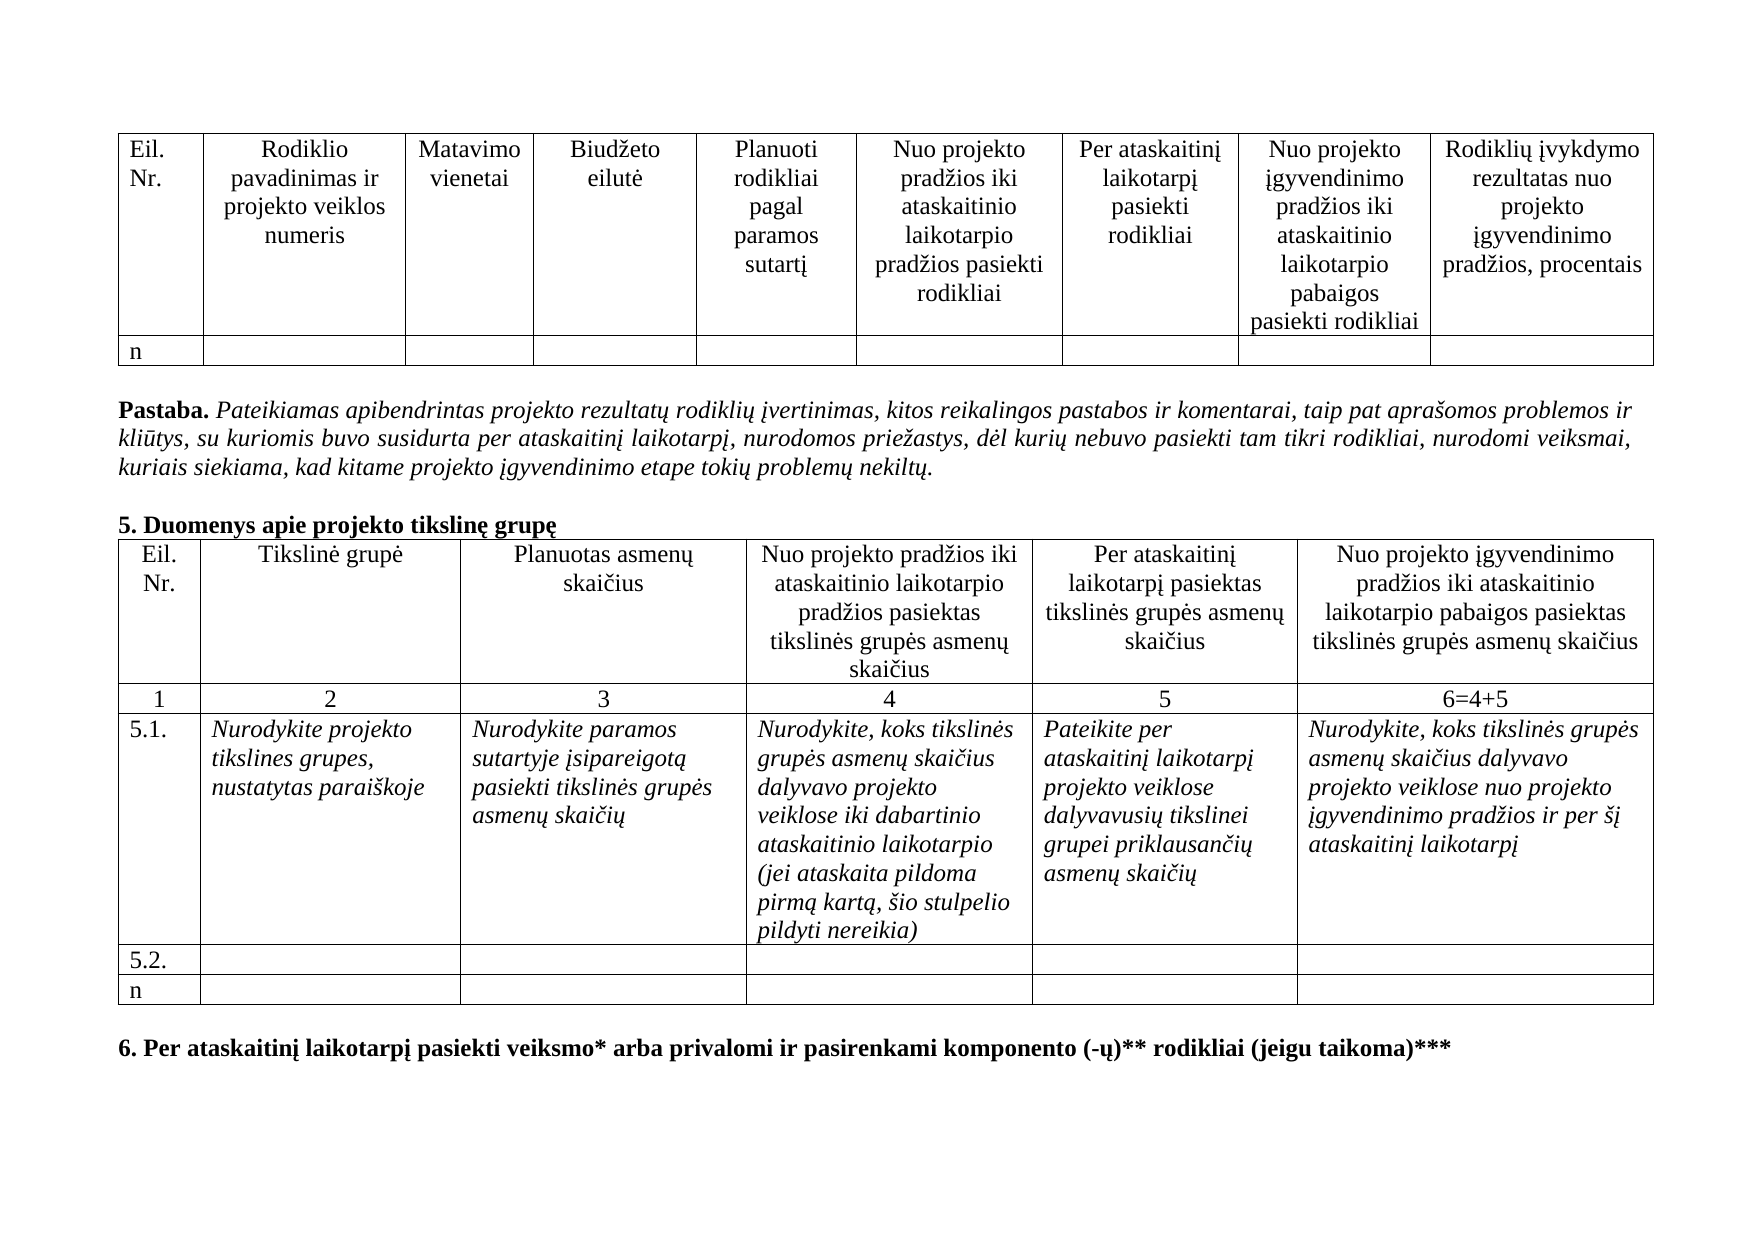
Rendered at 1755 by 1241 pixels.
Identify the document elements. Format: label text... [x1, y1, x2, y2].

table_header Nuo projekto pradžios iki ataskaitinio laikotarpio pradžios pasiekti rodikliai [857, 134, 1062, 335]
text 6. Per ataskaitinį laikotarpį pasiekti veiksmo* arba privalomi ir pasirenkami komponento (-ų)** rodikliai (jeigu taikoma)*** [118, 1033, 1636, 1062]
table_header Tikslinė grupė [201, 540, 460, 683]
table_header Planuoti rodikliai pagal paramos sutartį [697, 134, 856, 335]
table_cell [1298, 975, 1653, 1004]
table_cell [747, 945, 1032, 974]
table_cell [1063, 336, 1238, 365]
table_header Per ataskaitinį laikotarpį pasiekti rodikliai [1063, 134, 1238, 335]
table_cell Nurodykite projekto tikslines grupes, nustatytas paraiškoje [201, 714, 460, 944]
table_cell Nurodykite, koks tikslinės grupės asmenų skaičius dalyvavo projekto veiklose nuo projekto įgyvendinimo pradžios ir per šį ataskaitinį laikotarpį [1298, 714, 1653, 944]
table_cell [461, 975, 746, 1004]
table_cell 3 [461, 684, 746, 713]
table_cell n [119, 975, 200, 1004]
table_cell 5.1. [119, 714, 200, 944]
table_cell Nurodykite, koks tikslinės grupės asmenų skaičius dalyvavo projekto veiklose iki dabartinio ataskaitinio laikotarpio (jei ataskaita pildoma pirmą kartą, šio stulpelio pildyti nereikia) [747, 714, 1032, 944]
text 5. Duomenys apie projekto tikslinę grupę [118, 510, 1636, 538]
table_cell [1033, 945, 1297, 974]
table_cell [697, 336, 856, 365]
table_cell 4 [747, 684, 1032, 713]
table_cell [1431, 336, 1653, 365]
table_cell [461, 945, 746, 974]
table_header Nuo projekto pradžios iki ataskaitinio laikotarpio pradžios pasiektas tikslinės grupės asmenų skaičius [747, 540, 1032, 683]
table_cell n [119, 336, 203, 365]
table_cell [1239, 336, 1430, 365]
table_cell 1 [119, 684, 200, 713]
table_cell [201, 945, 460, 974]
table_header Matavimo vienetai [406, 134, 533, 335]
table_cell 2 [201, 684, 460, 713]
table_cell [857, 336, 1062, 365]
table_header Rodiklių įvykdymo rezultatas nuo projekto įgyvendinimo pradžios, procentais [1431, 134, 1653, 335]
table_cell Nurodykite paramos sutartyje įsipareigotą pasiekti tikslinės grupės asmenų skaičių [461, 714, 746, 944]
table_header Eil. Nr. [119, 134, 203, 335]
table_header Per ataskaitinį laikotarpį pasiektas tikslinės grupės asmenų skaičius [1033, 540, 1297, 683]
text Pastaba. Pateikiamas apibendrintas projekto rezultatų rodiklių įvertinimas, kitos reikalingos pastabos ir komentarai, taip pat aprašomos problemos ir kliūtys, su kuriomis buvo susidurta per ataskaitinį laikotarpį, nurodomos priežastys, dėl kurių nebuvo pasiekti tam tikri rodikliai, nurodomi veiksmai, kuriais siekiama, kad kitame projekto įgyvendinimo etape tokių problemų nekiltų. [118, 395, 1636, 481]
table_cell [534, 336, 696, 365]
table_cell [747, 975, 1032, 1004]
table_cell [1298, 945, 1653, 974]
table_header Eil. Nr. [119, 540, 200, 683]
table_cell 5.2. [119, 945, 200, 974]
table_header Nuo projekto įgyvendinimo pradžios iki ataskaitinio laikotarpio pabaigos pasiektas tikslinės grupės asmenų skaičius [1298, 540, 1653, 683]
table_header Nuo projekto įgyvendinimo pradžios iki ataskaitinio laikotarpio pabaigos pasiekti rodikliai [1239, 134, 1430, 335]
table_cell 5 [1033, 684, 1297, 713]
table_cell 6=4+5 [1298, 684, 1653, 713]
table_cell [406, 336, 533, 365]
table_header Biudžeto eilutė [534, 134, 696, 335]
table_cell [201, 975, 460, 1004]
table_cell [1033, 975, 1297, 1004]
table_header Rodiklio pavadinimas ir projekto veiklos numeris [204, 134, 405, 335]
table_header Planuotas asmenų skaičius [461, 540, 746, 683]
table_cell [204, 336, 405, 365]
table_cell Pateikite per ataskaitinį laikotarpį projekto veiklose dalyvavusių tikslinei grupei priklausančių asmenų skaičių [1033, 714, 1297, 944]
